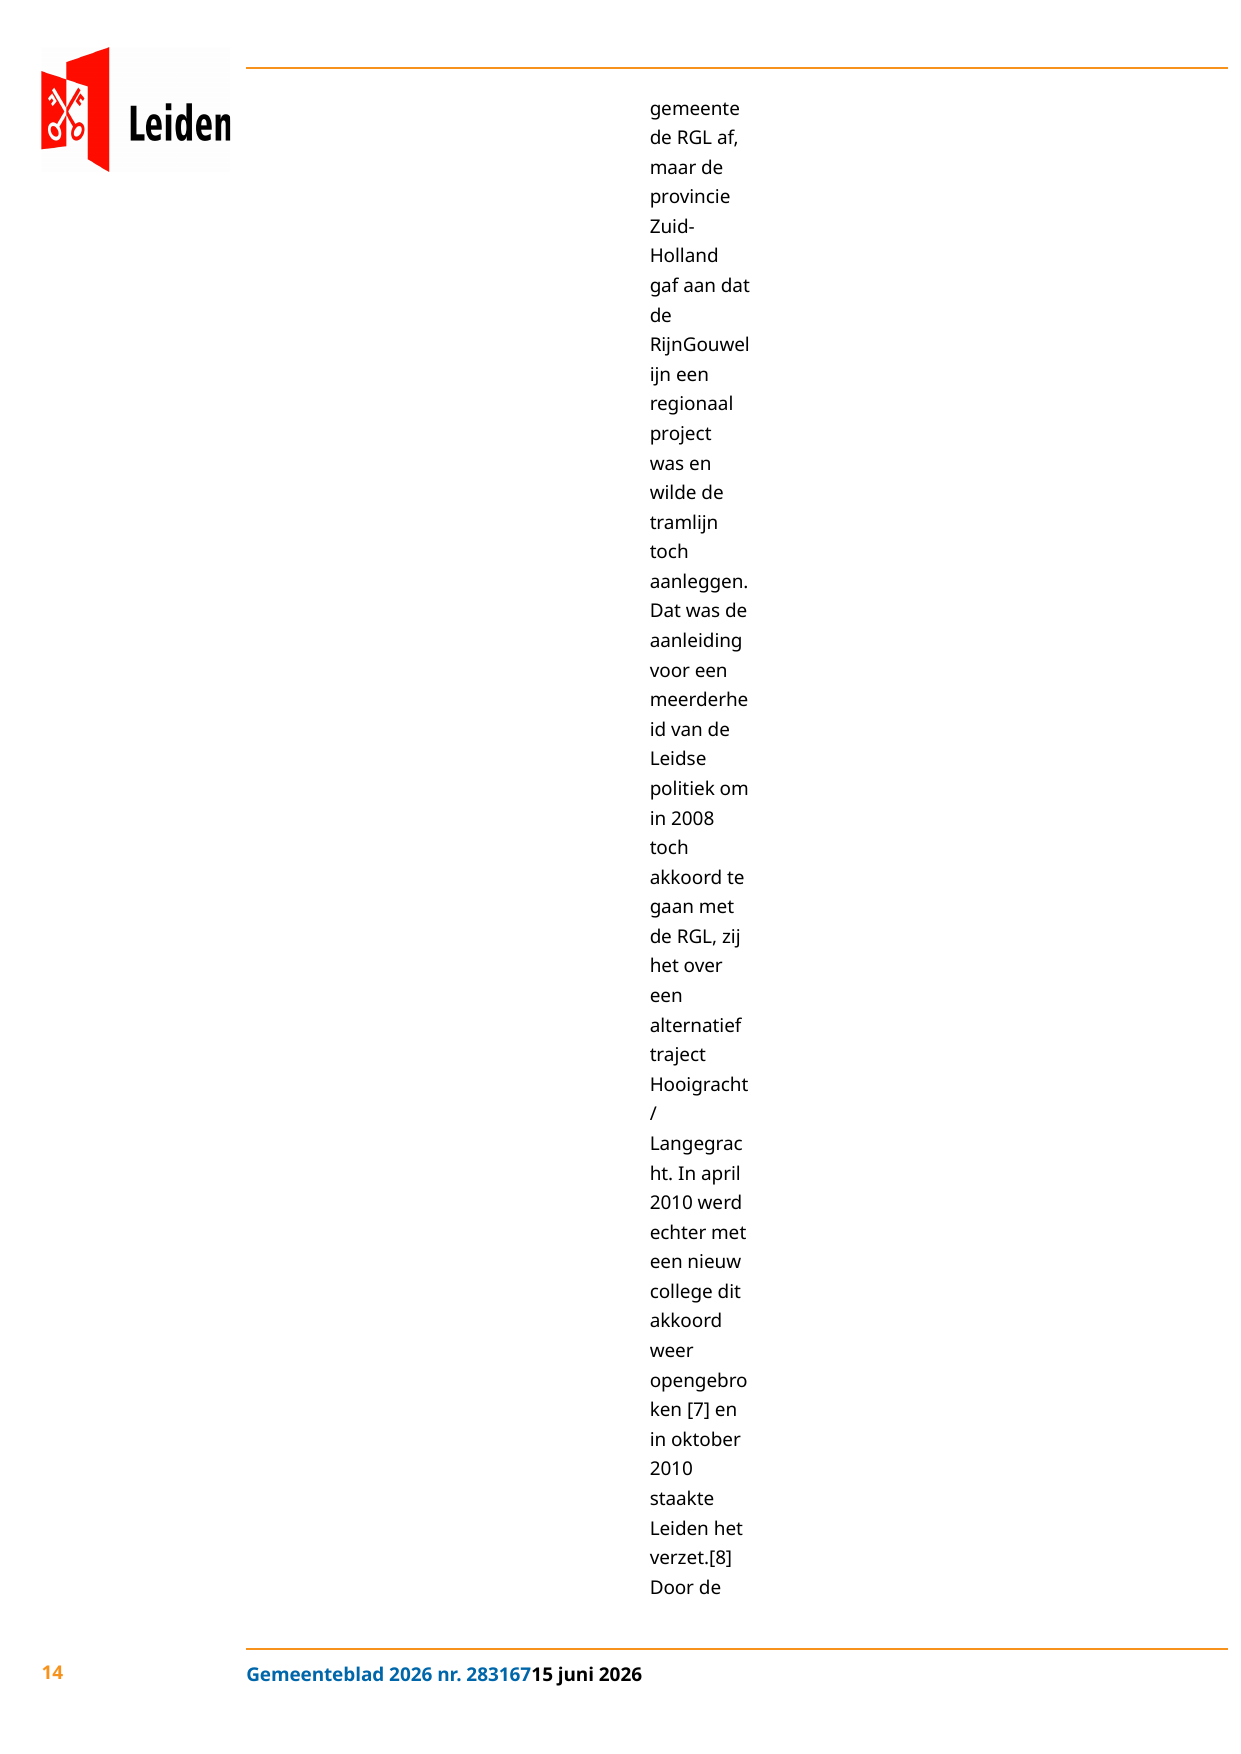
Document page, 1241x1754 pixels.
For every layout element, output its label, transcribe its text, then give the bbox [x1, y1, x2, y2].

table_cell [549, 95, 649, 1600]
table_cell [850, 95, 951, 1600]
table_cell [248, 95, 348, 1600]
table_cell [1051, 95, 1152, 1600]
table_cell [449, 95, 549, 1600]
table_cell gemeente de RGL af, maar de provincie Zuid-Holland gaf aan dat de RijnGouwelijn een regionaal project was en wilde de tramlijn toch aanleggen. Dat was de aanleiding voor een meerderheid van de Leidse politiek om in 2008 toch akkoord te gaan met de RGL, zij het over een alternatief traject Hooigracht / Langegracht. In april 2010 werd echter met een nieuw college dit akkoord weer opengebroken [7] en in oktober 2010 staakte Leiden het verzet.[8] Door de [650, 95, 750, 1600]
table_cell [348, 95, 449, 1600]
table_cell [951, 95, 1051, 1600]
picture [41, 47, 231, 172]
table_cell [750, 95, 850, 1600]
